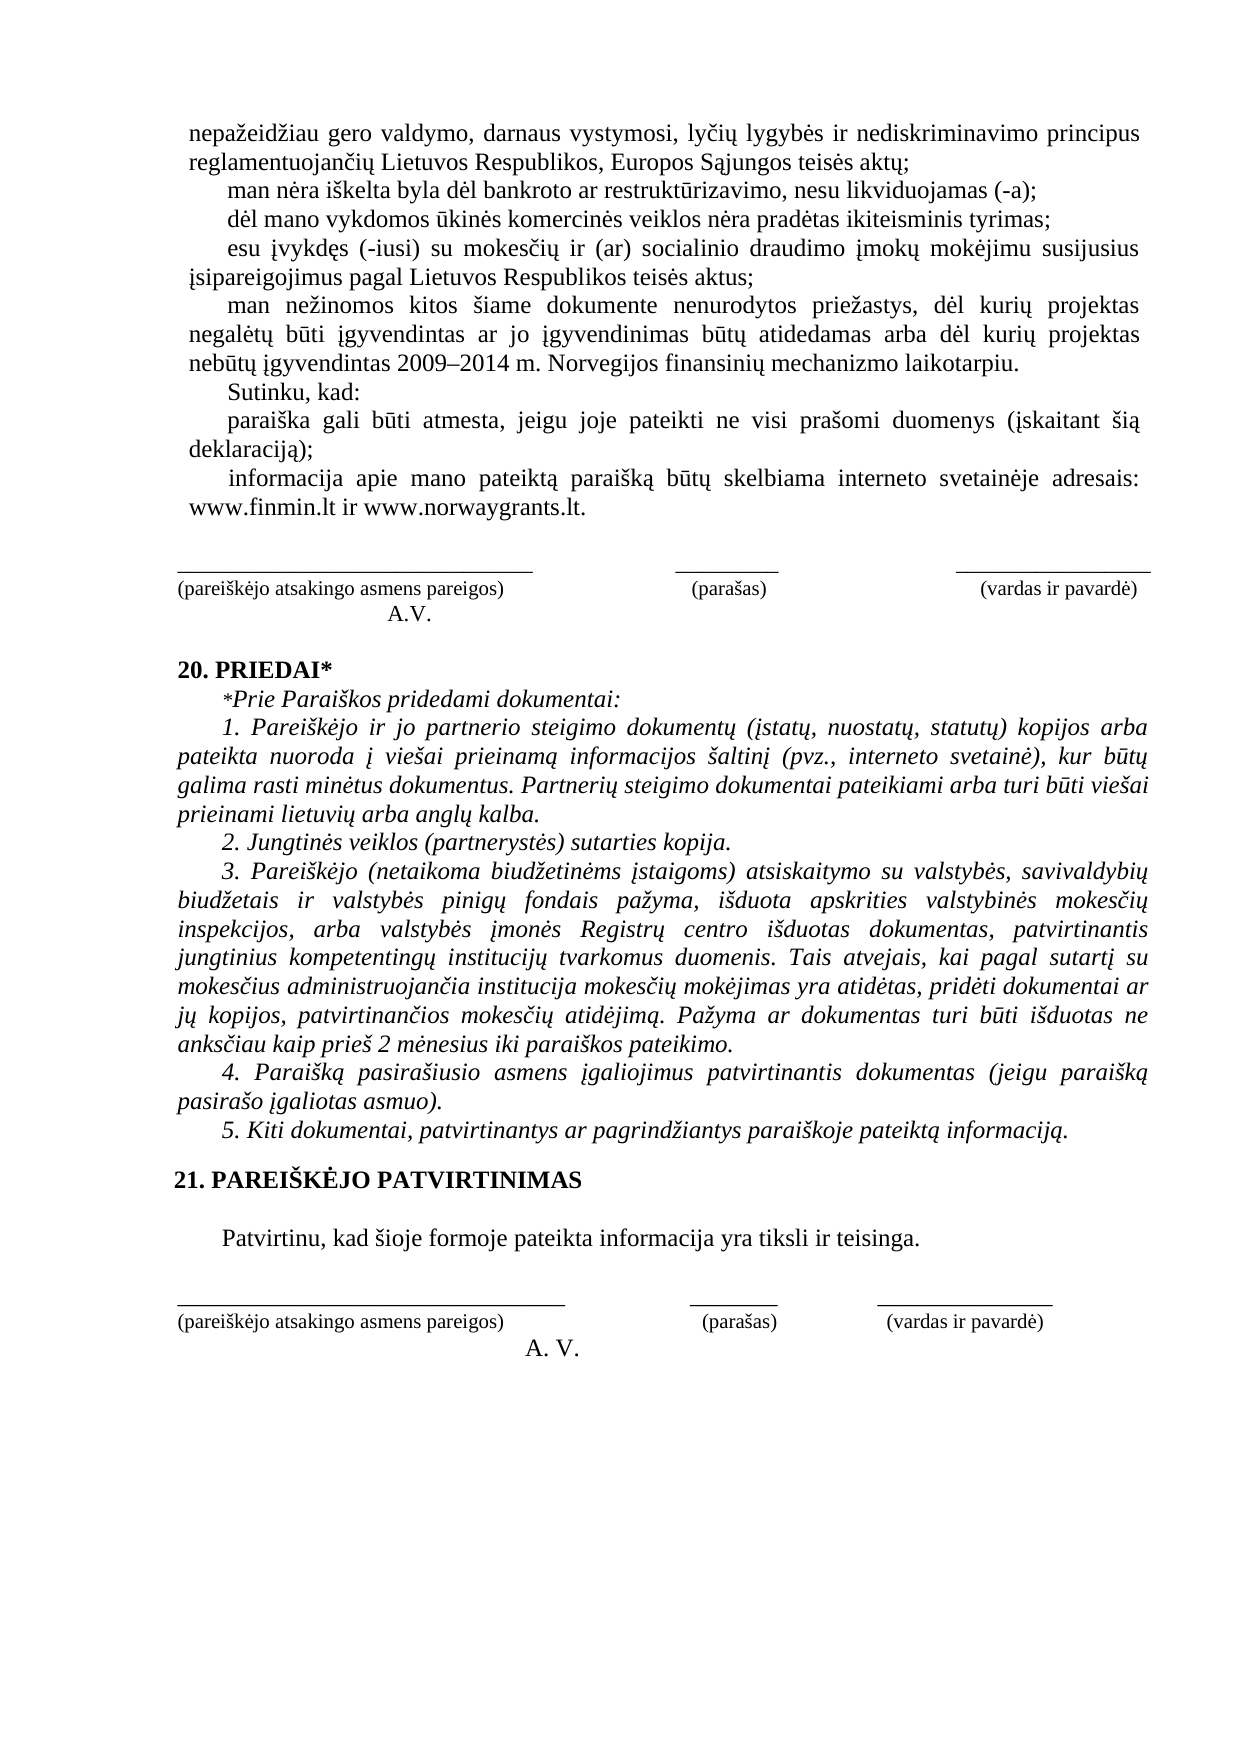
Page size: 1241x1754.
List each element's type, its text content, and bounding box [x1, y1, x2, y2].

text 5. Kiti dokumentai, patvirtinantys ar pagrindžiantys paraiškoje pateiktą informaciją. [177, 1115, 1152, 1144]
text (pareiškėjo atsakingo asmens pareigos) (parašas) (vardas ir pavardė) [177, 1309, 1152, 1333]
text A. V. [177, 1333, 1152, 1362]
text Patvirtinu, kad šioje formoje pateikta informacija yra tiksli ir teisinga. [177, 1223, 1152, 1251]
text 2. Jungtinės veiklos (partnerystės) sutarties kopija. [177, 827, 1152, 856]
text *Prie Paraiškos pridedami dokumentai: [177, 684, 1152, 712]
text 1. Pareiškėjo ir jo partnerio steigimo dokumentų (įstatų, nuostatų, statutų) kopijos arba pateikta nuoroda į viešai prieinamą informacijos šaltinį (pvz., interneto svetainė), kur būtų galima rasti minėtus dokumentus. Partnerių steigimo dokumentai pateikiami arba turi būti viešai prieinami lietuvių arba anglų kalba. [177, 712, 1152, 827]
table_cell nepažeidžiau gero valdymo, darnaus vystymosi, lyčių lygybės ir nediskriminavimo principus reglamentuojančių Lietuvos Respublikos, Europos Sąjungos teisės aktų; man nėra iškelta byla dėl bankroto ar restruktūrizavimo, nesu likviduojamas (-a); dėl mano vykdomos ūkinės komercinės veiklos nėra pradėtas ikiteisminis tyrimas; esu įvykdęs (-iusi) su mokesčių ir (ar) socialinio draudimo įmokų mokėjimu susijusius įsipareigojimus pagal Lietuvos Respublikos teisės aktus; man nežinomos kitos šiame dokumente nenurodytos priežastys, dėl kurių projektas negalėtų būti įgyvendintas ar jo įgyvendinimas būtų atidedamas arba dėl kurių projektas nebūtų įgyvendintas 2009–2014 m. Norvegijos finansinių mechanizmo laikotarpiu. Sutinku, kad: paraiška gali būti atmesta, jeigu joje pateikti ne visi prašomi duomenys (įskaitant šią deklaraciją); informacija apie mano pateiktą paraišką būtų skelbiama interneto svetainėje adresais: www.finmin.lt ir www.norwaygrants.lt. [177, 118, 1152, 521]
text _______________________________ _________ _________________ [177, 549, 1152, 576]
text 3. Pareiškėjo (netaikoma biudžetinėms įstaigoms) atsiskaitymo su valstybės, savivaldybių biudžetais ir valstybės pinigų fondais pažyma, išduota apskrities valstybinės mokesčių inspekcijos, arba valstybės įmonės Registrų centro išduotas dokumentas, patvirtinantis jungtinius kompetentingų institucijų tvarkomus duomenis. Tais atvejais, kai pagal sutartį su mokesčius administruojančia institucija mokesčių mokėjimas yra atidėtas, pridėti dokumentai ar jų kopijos, patvirtinančios mokesčių atidėjimą. Pažyma ar dokumentas turi būti išduotas ne anksčiau kaip prieš 2 mėnesius iki paraiškos pateikimo. [177, 856, 1152, 1057]
text 20. PRIEDAI* [177, 655, 1152, 684]
text A.V. [177, 600, 1152, 626]
text _______________________________ _______ ______________ [177, 1280, 1152, 1309]
text (pareiškėjo atsakingo asmens pareigos) (parašas) (vardas ir pavardė) [177, 576, 1152, 600]
text 4. Paraišką pasirašiusio asmens įgaliojimus patvirtinantis dokumentas (jeigu paraišką pasirašo įgaliotas asmuo). [177, 1057, 1152, 1115]
table_cell [177, 521, 1152, 549]
text 21. PAREIŠKĖJO PATVIRTINIMAS [148, 1165, 1152, 1194]
